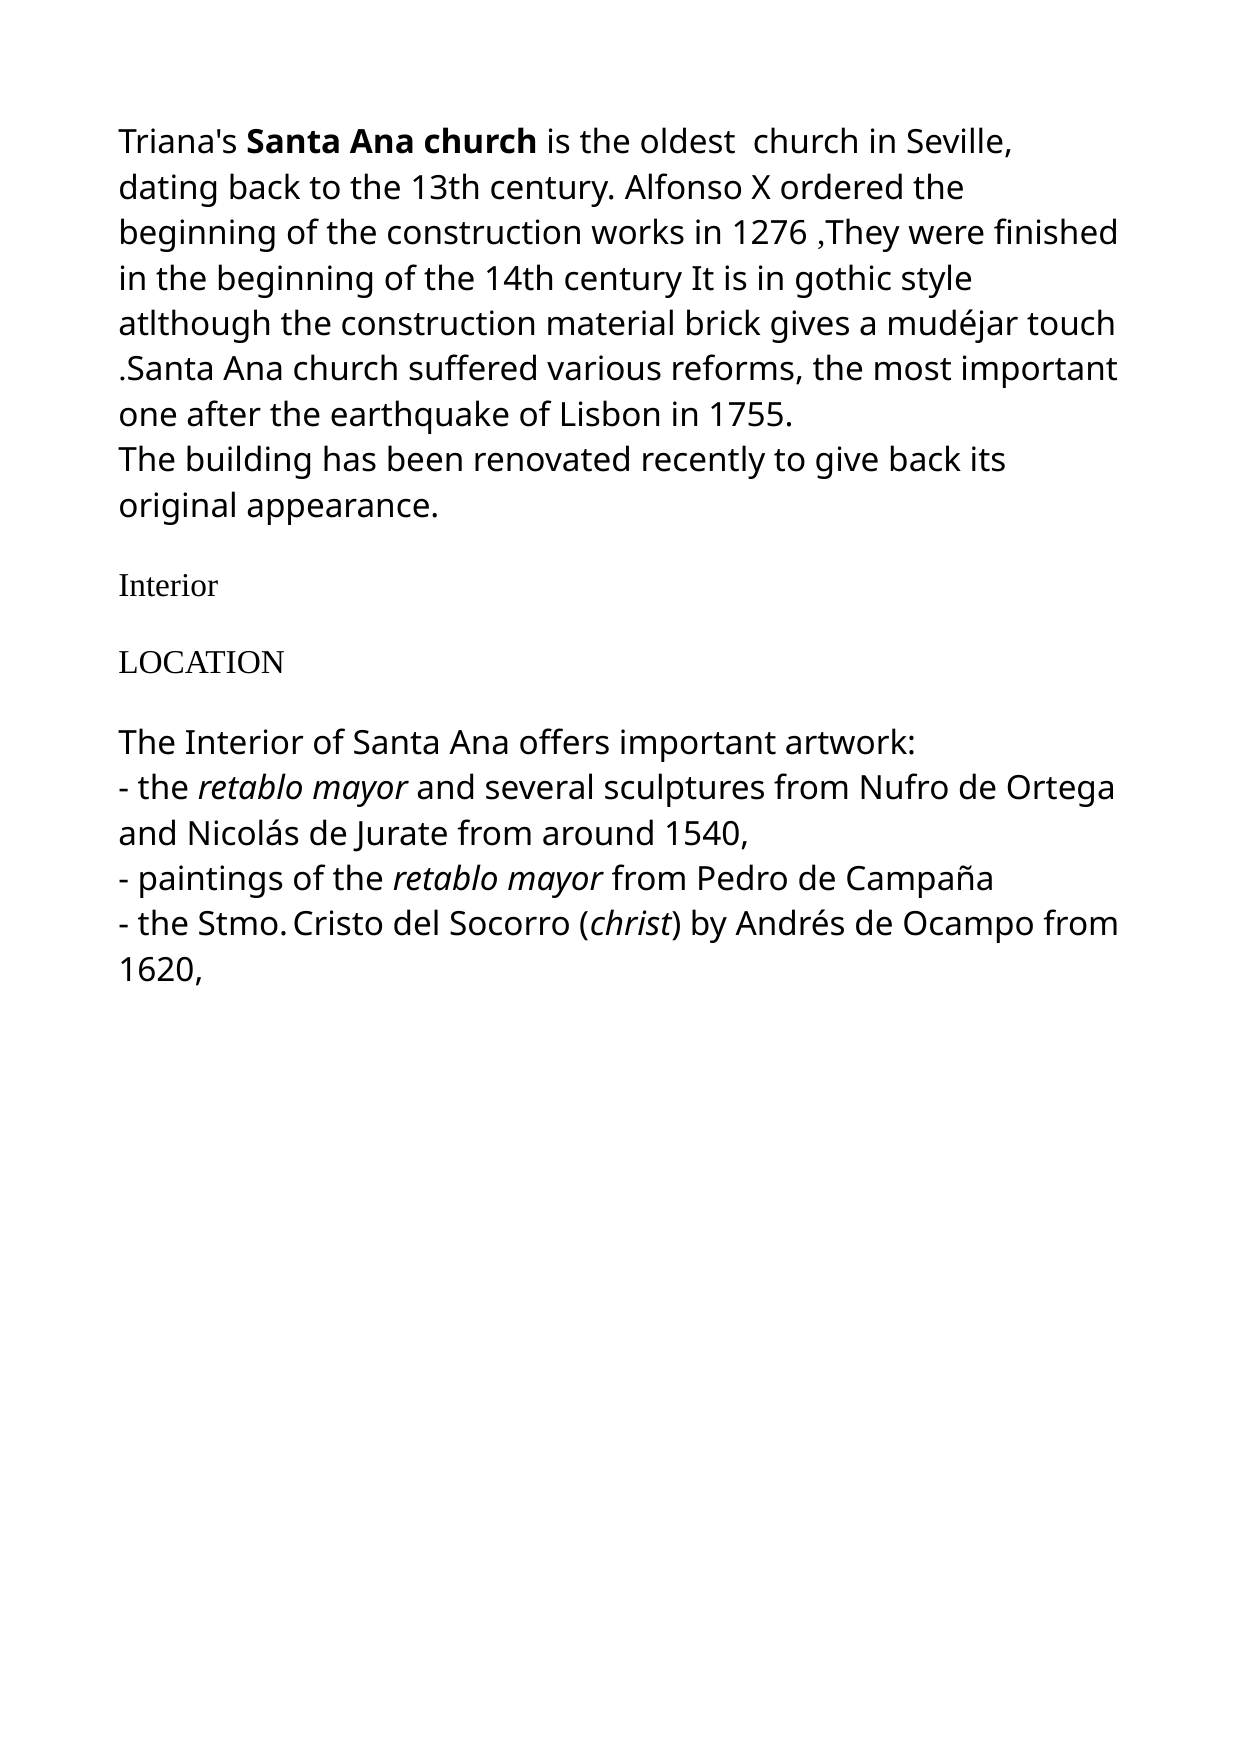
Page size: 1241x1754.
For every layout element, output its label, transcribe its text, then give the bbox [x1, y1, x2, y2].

text Triana's Santa Ana church is the oldest church in Seville, dating back to the 13th century. Alfonso X ordered the beginning of the construction works in 1276 ,They were finished in the beginning of the 14th century It is in gothic style atlthough the construction material brick gives a mudéjar touch .Santa Ana church suffered various reforms, the most important one after the earthquake of Lisbon in 1755. The building has been renovated recently to give back its original appearance. [118, 118, 1122, 527]
text - the retablo mayor and several sculptures from Nufro de Ortega and Nicolás de Jurate from around 1540, [118, 764, 1122, 855]
text The Interior of Santa Ana offers important artwork: [118, 718, 1122, 764]
text LOCATION [118, 642, 1122, 680]
text Interior [118, 565, 1122, 603]
text - paintings of the retablo mayor from Pedro de Campaña [118, 855, 1122, 900]
text - the Stmo. Cristo del Socorro (christ) by Andrés de Ocampo from 1620, [118, 900, 1122, 991]
